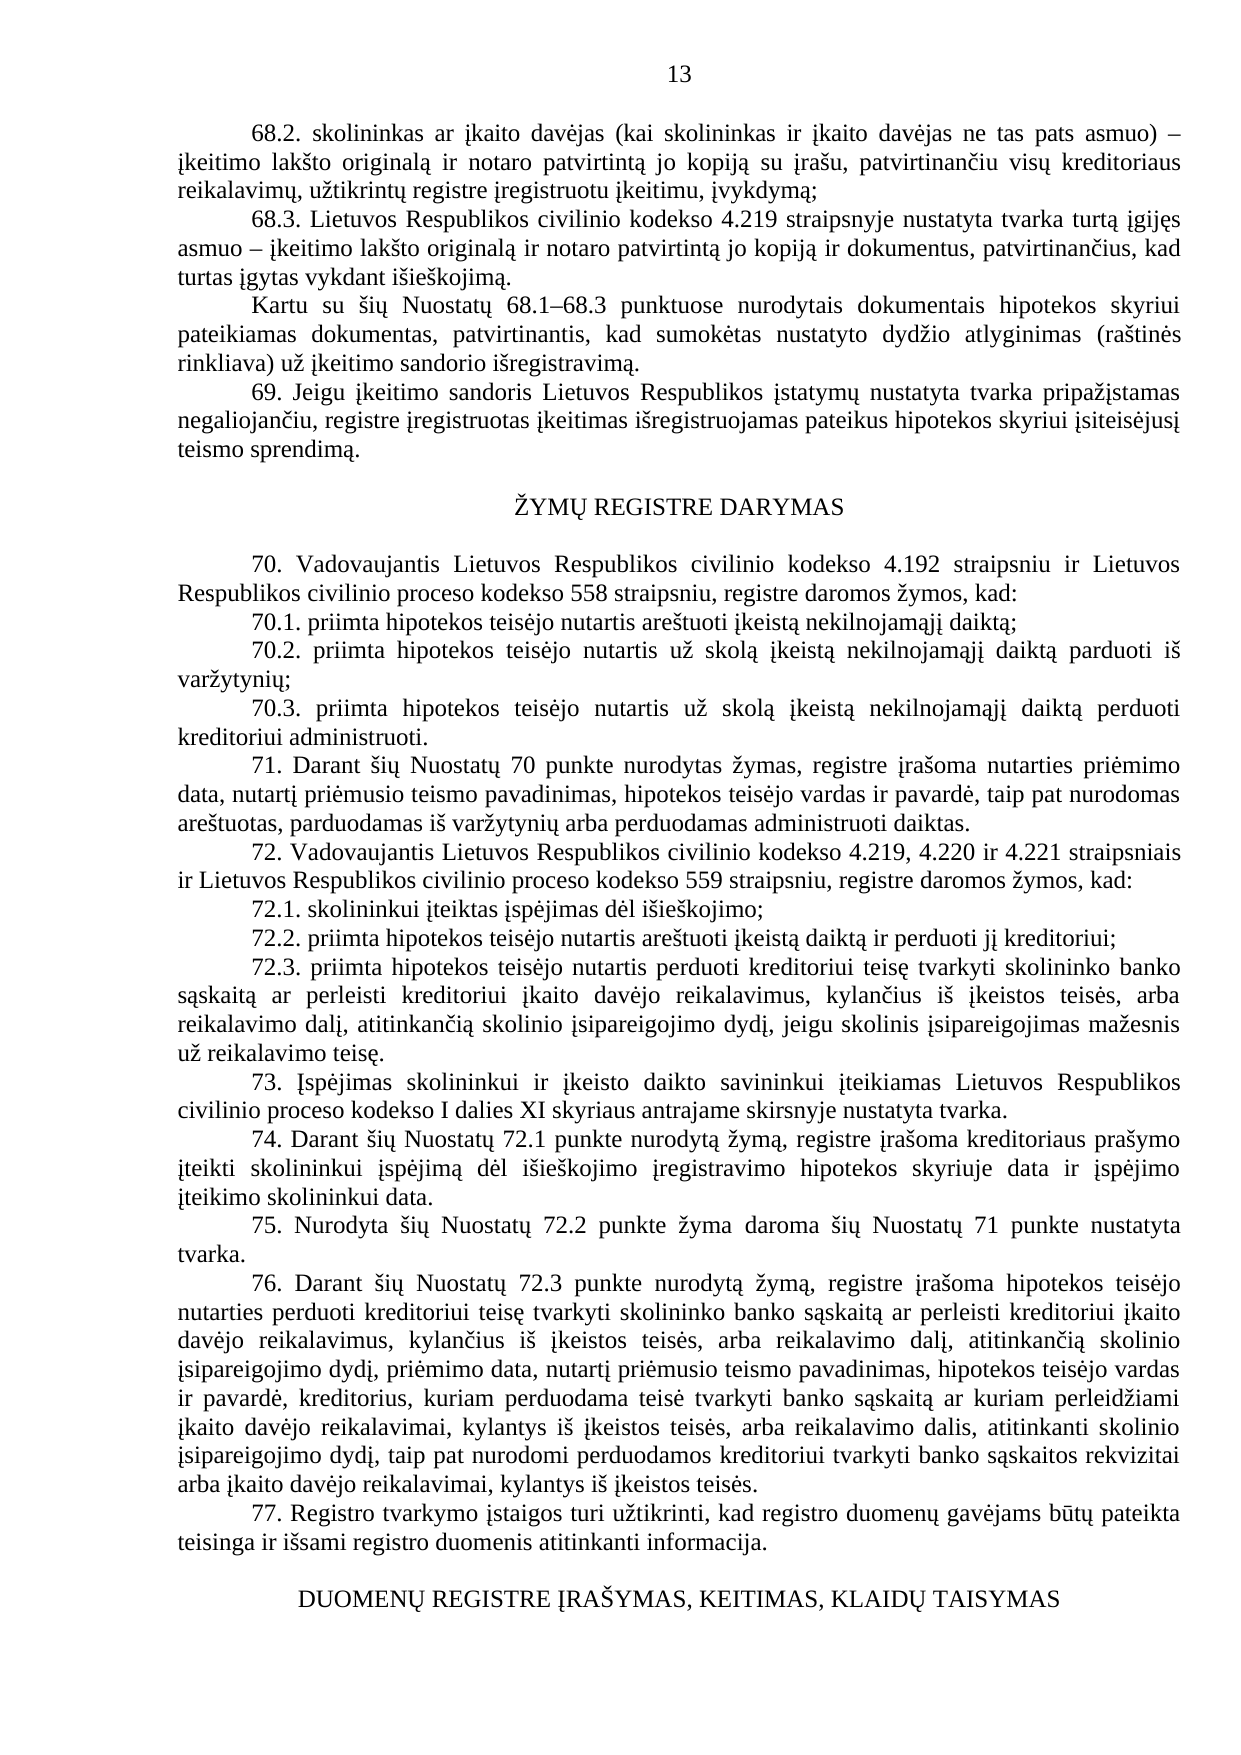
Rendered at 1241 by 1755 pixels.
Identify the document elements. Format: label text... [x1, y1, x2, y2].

text 72.2. priimta hipotekos teisėjo nutartis areštuoti įkeistą daiktą ir perduoti jį kreditoriui; [177, 923, 1181, 952]
text 70.1. priimta hipotekos teisėjo nutartis areštuoti įkeistą nekilnojamąjį daiktą; [177, 607, 1181, 636]
text 72.1. skolininkui įteiktas įspėjimas dėl išieškojimo; [177, 894, 1181, 923]
text Duomenų Registre įrašymas, keitimas, klaidų taisymas [177, 1584, 1181, 1613]
text 72. Vadovaujantis Lietuvos Respublikos civilinio kodekso 4.219, 4.220 ir 4.221 straipsniais ir Lietuvos Respublikos civilinio proceso kodekso 559 straipsniu, registre daromos žymos, kad: [177, 837, 1181, 894]
text Žymų Registre darymas [177, 492, 1181, 521]
text 76. Darant šių Nuostatų 72.3 punkte nurodytą žymą, registre įrašoma hipotekos teisėjo nutarties perduoti kreditoriui teisę tvarkyti skolininko banko sąskaitą ar perleisti kreditoriui įkaito davėjo reikalavimus, kylančius iš įkeistos teisės, arba reikalavimo dalį, atitinkančią skolinio įsipareigojimo dydį, priėmimo data, nutartį priėmusio teismo pavadinimas, hipotekos teisėjo vardas ir pavardė, kreditorius, kuriam perduodama teisė tvarkyti banko sąskaitą ar kuriam perleidžiami įkaito davėjo reikalavimai, kylantys iš įkeistos teisės, arba reikalavimo dalis, atitinkanti skolinio įsipareigojimo dydį, taip pat nurodomi perduodamos kreditoriui tvarkyti banko sąskaitos rekvizitai arba įkaito davėjo reikalavimai, kylantys iš įkeistos teisės. [177, 1268, 1181, 1498]
text 73. Įspėjimas skolininkui ir įkeisto daikto savininkui įteikiamas Lietuvos Respublikos civilinio proceso kodekso I dalies XI skyriaus antrajame skirsnyje nustatyta tvarka. [177, 1067, 1181, 1124]
text 77. Registro tvarkymo įstaigos turi užtikrinti, kad registro duomenų gavėjams būtų pateikta teisinga ir išsami registro duomenis atitinkanti informacija. [177, 1498, 1181, 1556]
text 75. Nurodyta šių Nuostatų 72.2 punkte žyma daroma šių Nuostatų 71 punkte nustatyta tvarka. [177, 1211, 1181, 1268]
text 70. Vadovaujantis Lietuvos Respublikos civilinio kodekso 4.192 straipsniu ir Lietuvos Respublikos civilinio proceso kodekso 558 straipsniu, registre daromos žymos, kad: [177, 549, 1181, 607]
text 70.3. priimta hipotekos teisėjo nutartis už skolą įkeistą nekilnojamąjį daiktą perduoti kreditoriui administruoti. [177, 693, 1181, 751]
text 71. Darant šių Nuostatų 70 punkte nurodytas žymas, registre įrašoma nutarties priėmimo data, nutartį priėmusio teismo pavadinimas, hipotekos teisėjo vardas ir pavardė, taip pat nurodomas areštuotas, parduodamas iš varžytynių arba perduodamas administruoti daiktas. [177, 751, 1181, 837]
text 68.2. skolininkas ar įkaito davėjas (kai skolininkas ir įkaito davėjas ne tas pats asmuo) – įkeitimo lakšto originalą ir notaro patvirtintą jo kopiją su įrašu, patvirtinančiu visų kreditoriaus reikalavimų, užtikrintų registre įregistruotu įkeitimu, įvykdymą; [177, 118, 1181, 204]
text 72.3. priimta hipotekos teisėjo nutartis perduoti kreditoriui teisę tvarkyti skolininko banko sąskaitą ar perleisti kreditoriui įkaito davėjo reikalavimus, kylančius iš įkeistos teisės, arba reikalavimo dalį, atitinkančią skolinio įsipareigojimo dydį, jeigu skolinis įsipareigojimas mažesnis už reikalavimo teisę. [177, 952, 1181, 1067]
text 69. Jeigu įkeitimo sandoris Lietuvos Respublikos įstatymų nustatyta tvarka pripažįstamas negaliojančiu, registre įregistruotas įkeitimas išregistruojamas pateikus hipotekos skyriui įsiteisėjusį teismo sprendimą. [177, 377, 1181, 463]
text 68.3. Lietuvos Respublikos civilinio kodekso 4.219 straipsnyje nustatyta tvarka turtą įgijęs asmuo – įkeitimo lakšto originalą ir notaro patvirtintą jo kopiją ir dokumentus, patvirtinančius, kad turtas įgytas vykdant išieškojimą. [177, 204, 1181, 291]
text Kartu su šių Nuostatų 68.1–68.3 punktuose nurodytais dokumentais hipotekos skyriui pateikiamas dokumentas, patvirtinantis, kad sumokėtas nustatyto dydžio atlyginimas (raštinės rinkliava) už įkeitimo sandorio išregistravimą. [177, 291, 1181, 377]
text 74. Darant šių Nuostatų 72.1 punkte nurodytą žymą, registre įrašoma kreditoriaus prašymo įteikti skolininkui įspėjimą dėl išieškojimo įregistravimo hipotekos skyriuje data ir įspėjimo įteikimo skolininkui data. [177, 1124, 1181, 1211]
text 70.2. priimta hipotekos teisėjo nutartis už skolą įkeistą nekilnojamąjį daiktą parduoti iš varžytynių; [177, 636, 1181, 693]
